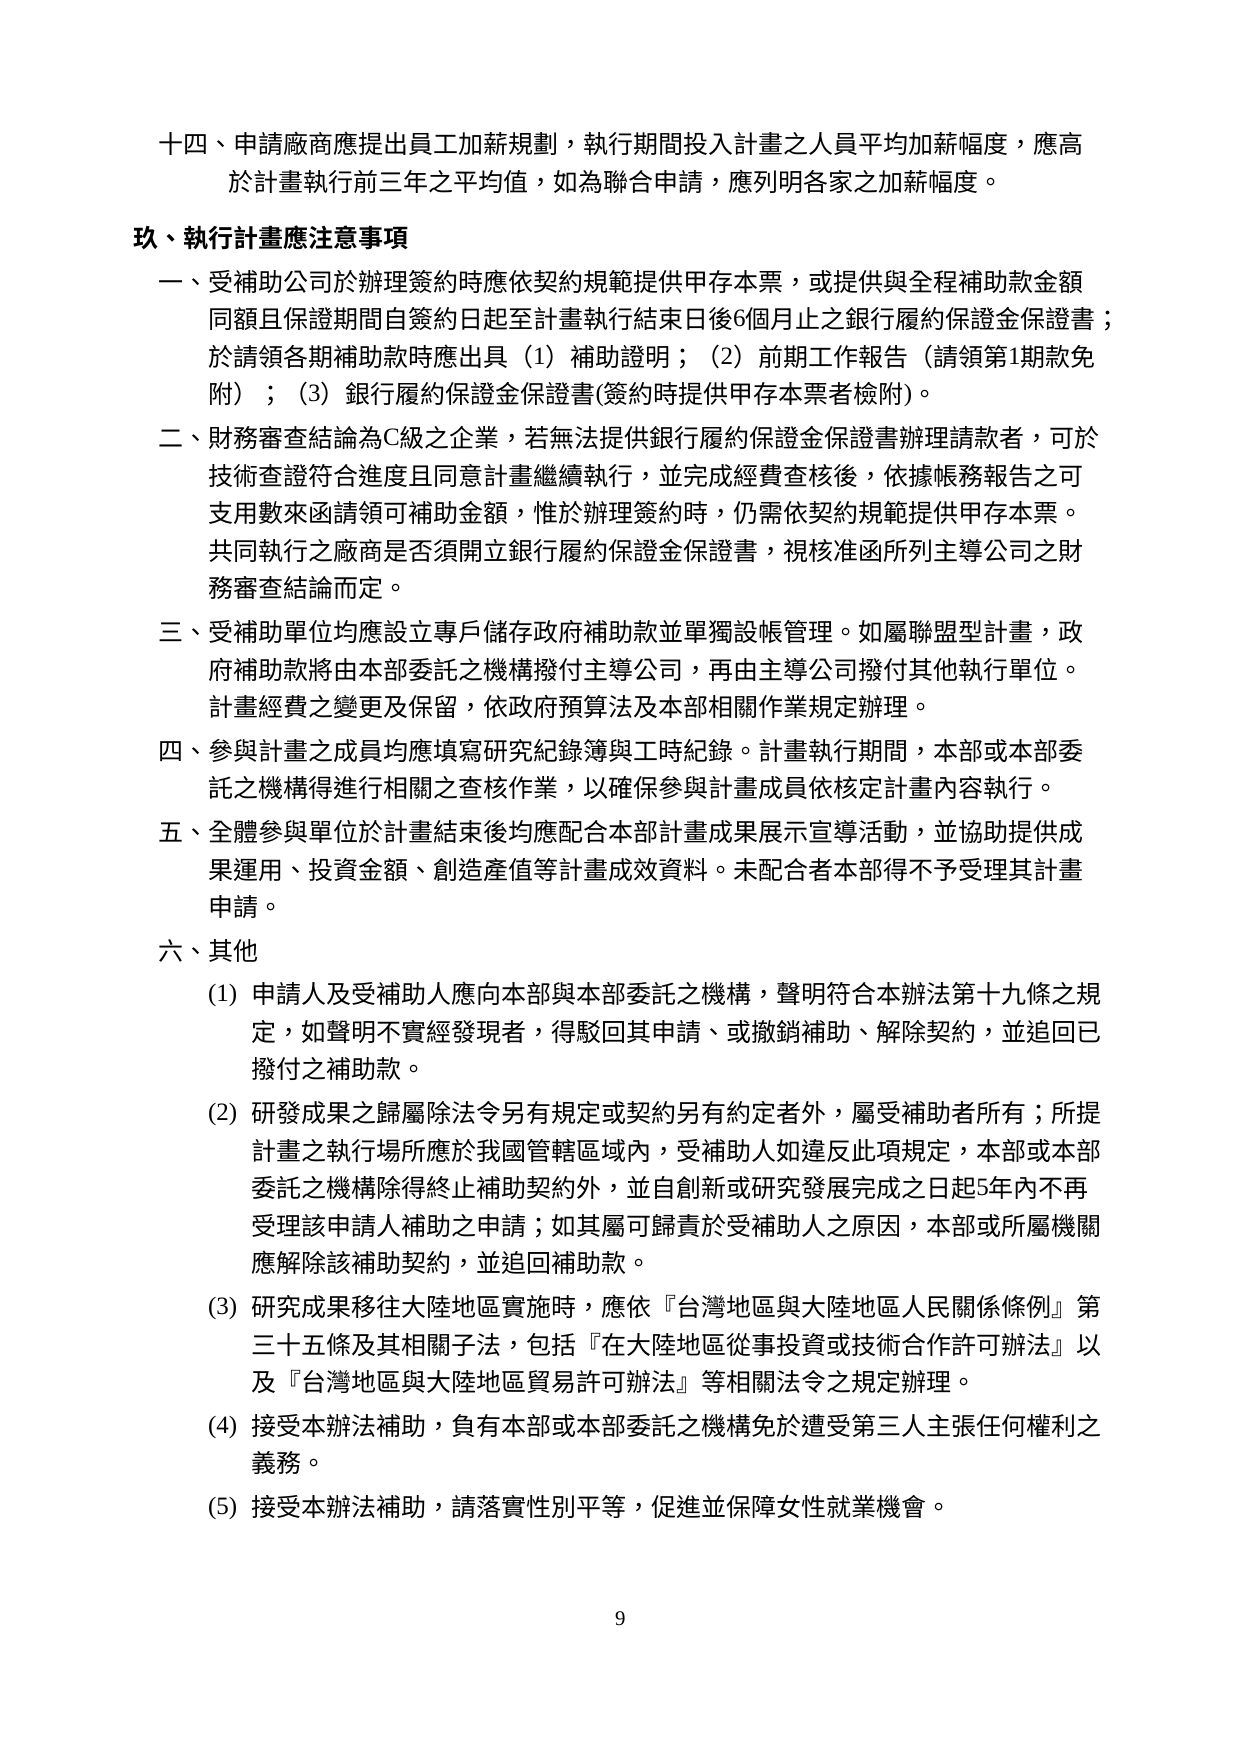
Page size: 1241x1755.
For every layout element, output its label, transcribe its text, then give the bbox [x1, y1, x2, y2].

list 研發成果之歸屬除法令另有規定或契約另有約定者外，屬受補助者所有；所提計畫之執行場所應於我國管轄區域內，受補助人如違反此項規定，本部或本部委託之機構除得終止補助契約外，並自創新或研究發展完成之日起5年內不再受理該申請人補助之申請；如其屬可歸責於受補助人之原因，本部或所屬機關應解除該補助契約，並追回補助款。 [208, 1093, 1107, 1280]
subtitle 玖、執行計畫應注意事項 [133, 218, 1107, 255]
text 四、參與計畫之成員均應填寫研究紀錄簿與工時紀錄。計畫執行期間，本部或本部委託之機構得進行相關之查核作業，以確保參與計畫成員依核定計畫內容執行。 [158, 730, 1107, 805]
text 六、其他 [158, 930, 1107, 968]
text 一、受補助公司於辦理簽約時應依契約規範提供甲存本票，或提供與全程補助款金額同額且保證期間自簽約日起至計畫執行結束日後6個月止之銀行履約保證金保證書；於請領各期補助款時應出具（1）補助證明；（2）前期工作報告（請領第1期款免附）；（3）銀行履約保證金保證書(簽約時提供甲存本票者檢附)。 [158, 262, 1107, 412]
text 十四、申請廠商應提出員工加薪規劃，執行期間投入計畫之人員平均加薪幅度，應高於計畫執行前三年之平均值，如為聯合申請，應列明各家之加薪幅度。 [158, 124, 1107, 199]
list 接受本辦法補助，請落實性別平等，促進並保障女性就業機會。 [208, 1487, 1107, 1524]
text 五、全體參與單位於計畫結束後均應配合本部計畫成果展示宣導活動，並協助提供成果運用、投資金額、創造產值等計畫成效資料。未配合者本部得不予受理其計畫申請。 [158, 812, 1107, 924]
list 申請人及受補助人應向本部與本部委託之機構，聲明符合本辦法第十九條之規定，如聲明不實經發現者，得駁回其申請、或撤銷補助、解除契約，並追回已撥付之補助款。 [208, 974, 1107, 1087]
text 三、受補助單位均應設立專戶儲存政府補助款並單獨設帳管理。如屬聯盟型計畫，政府補助款將由本部委託之機構撥付主導公司，再由主導公司撥付其他執行單位。計畫經費之變更及保留，依政府預算法及本部相關作業規定辦理。 [158, 612, 1107, 724]
list 研究成果移往大陸地區實施時，應依『台灣地區與大陸地區人民關係條例』第三十五條及其相關子法，包括『在大陸地區從事投資或技術合作許可辦法』以及『台灣地區與大陸地區貿易許可辦法』等相關法令之規定辦理。 [208, 1287, 1107, 1399]
text 二、財務審查結論為C級之企業，若無法提供銀行履約保證金保證書辦理請款者，可於技術查證符合進度且同意計畫繼續執行，並完成經費查核後，依據帳務報告之可支用數來函請領可補助金額，惟於辦理簽約時，仍需依契約規範提供甲存本票。共同執行之廠商是否須開立銀行履約保證金保證書，視核准函所列主導公司之財務審查結論而定。 [158, 418, 1107, 605]
list 接受本辦法補助，負有本部或本部委託之機構免於遭受第三人主張任何權利之義務。 [208, 1405, 1107, 1480]
